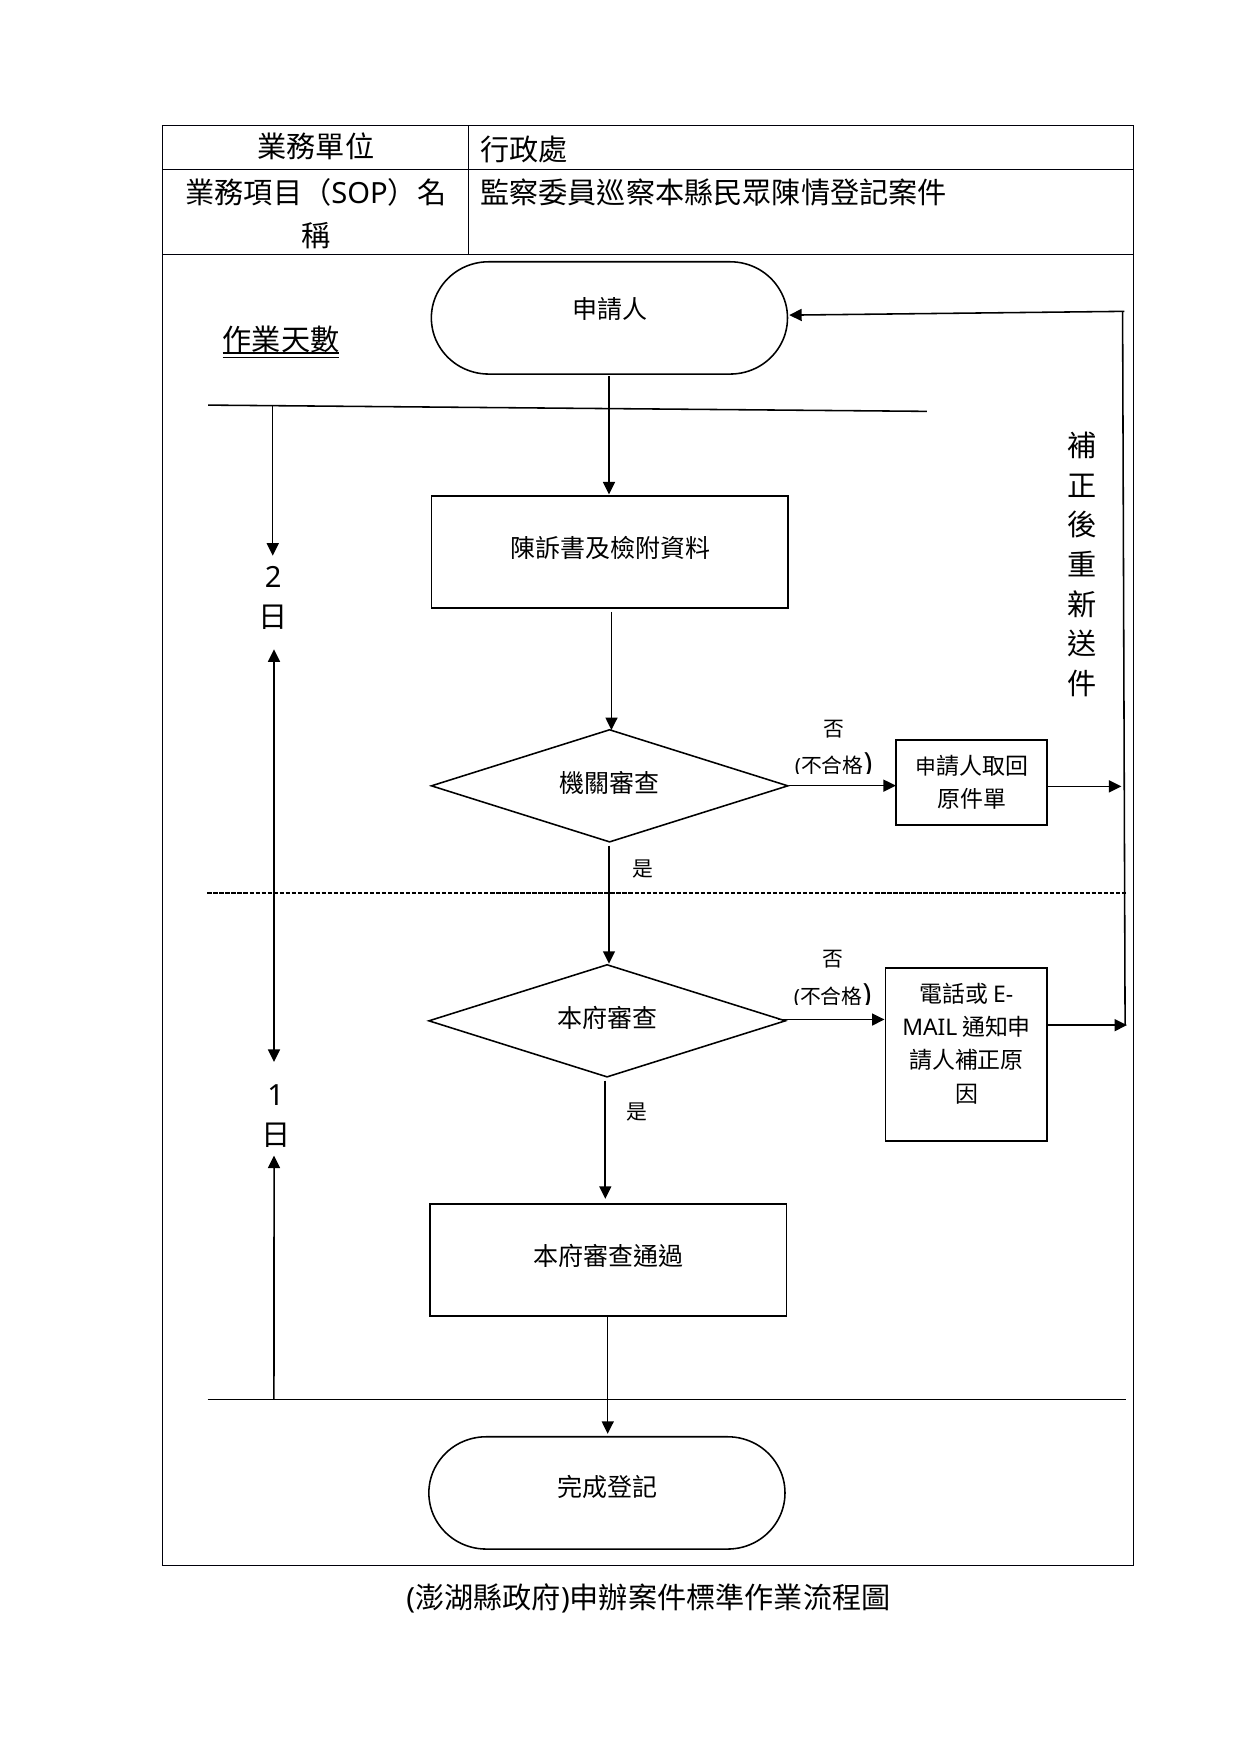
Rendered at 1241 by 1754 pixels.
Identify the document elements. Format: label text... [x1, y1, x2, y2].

table_cell [163, 255, 1133, 1565]
table_cell 監察委員巡察本縣民眾陳情登記案件 [469, 170, 1133, 254]
table_cell 業務項目（SOP）名稱 [163, 170, 468, 254]
table_header 行政處 [469, 126, 1133, 169]
text (澎湖縣政府)申辦案件標準作業流程圖 [162, 1566, 1134, 1618]
table_header 業務單位 [163, 126, 468, 169]
